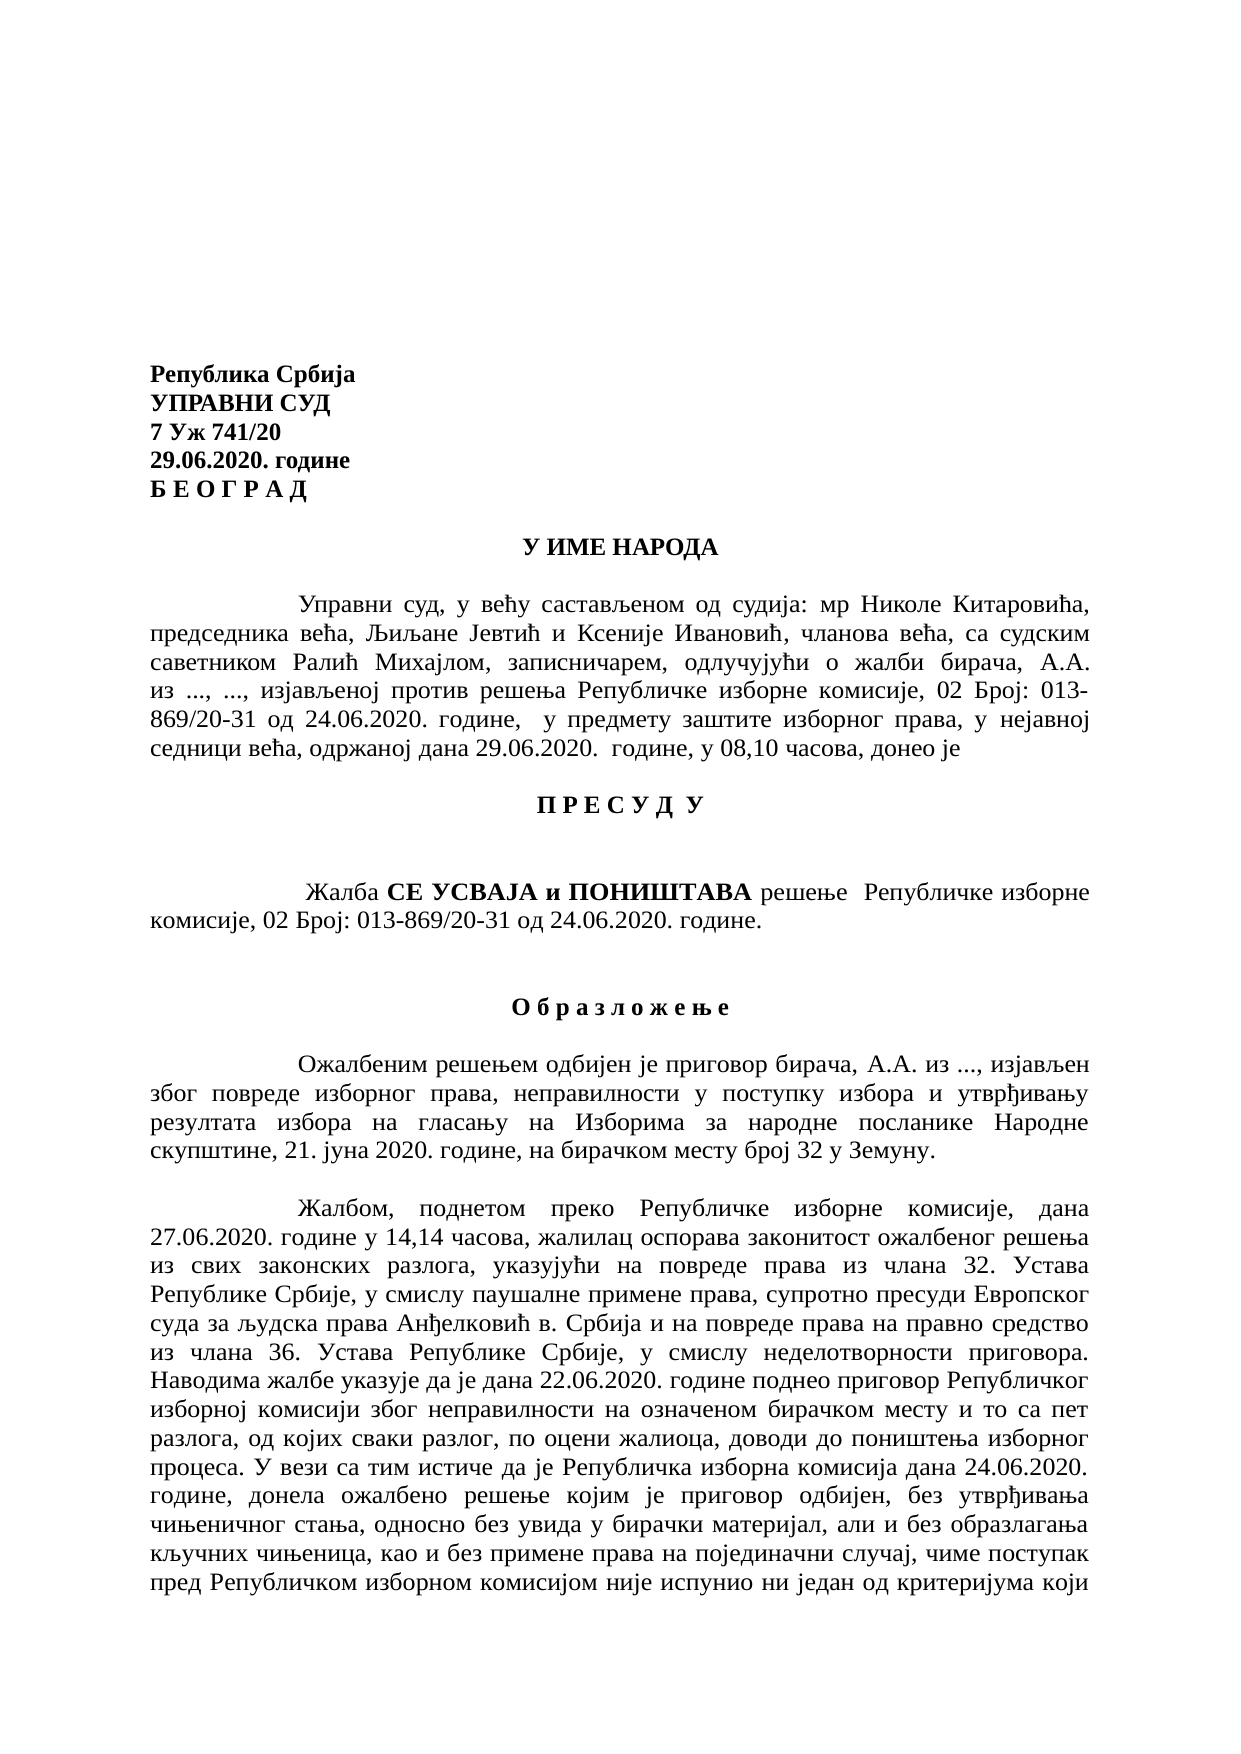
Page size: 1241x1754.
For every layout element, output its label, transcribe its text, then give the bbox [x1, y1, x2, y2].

text О б р а з л о ж е њ е [150, 992, 1090, 1020]
text Б Е О Г Р А Д [150, 474, 1090, 503]
text Управни суд, у већу састављеном од судија: мр Николе Китаровића, председника већа, Љиљане Јевтић и Ксеније Ивановић, чланова већа, са судским саветником Ралић Михајлом, записничарем, одлучујући о жалби бирача, А.А. из ..., ..., изјављеној против решења Републичке изборне комисије, 02 Број: 013-869/20-31 од 24.06.2020. године, у предмету заштите изборног права, у нејавној седници већа, одржаној дана 29.06.2020. године, у 08,10 часова, донео је [150, 589, 1090, 762]
text Жалба СЕ УСВАЈА и ПОНИШТАВА решење Републичке изборне комисије, 02 Број: 013-869/20-31 од 24.06.2020. године. [150, 877, 1090, 934]
text П Р Е С У Д У [150, 790, 1090, 819]
text Република Србија [150, 148, 1090, 388]
text Ожалбеним решењем одбијен је приговор бирача, А.А. из ..., изјављен због повреде изборног права, неправилности у поступку избора и утврђивању резултата избора на гласању на Изборима за народне посланике Народне скупштине, 21. јуна 2020. године, на бирачком месту број 32 у Земуну. [150, 1049, 1090, 1164]
text УПРАВНИ СУД [150, 388, 1090, 417]
text Жалбом, поднетом преко Републичке изборне комисије, дана 27.06.2020. године у 14,14 часова, жалилац оспорава законитост ожалбеног решења из свих законских разлога, указујући на повреде права из члана 32. Устава Републике Србије, у смислу паушалне примене права, супротно пресуди Европског суда за људска права Анђелковић в. Србија и на повреде права на правно средство из члана 36. Устава Републике Србије, у смислу неделотворности приговора. Наводима жалбе указује да је дана 22.06.2020. године поднео приговор Републичког изборној комисији због неправилности на означеном бирачком месту и то са пет разлога, од којих сваки разлог, по оцени жалиоца, доводи до поништења изборног процеса. У вези са тим истиче да је Републичка изборна комисија дана 24.06.2020. године, донела ожалбено решење којим је приговор одбијен, без утврђивања чињеничног стања, односно без увида у бирачки материјал, али и без образлагања кључних чињеница, као и без примене права на појединачни случај, чиме поступак пред Републичком изборном комисијом није испунио ни један од критеријума који [150, 1193, 1090, 1595]
text 29.06.2020. године [150, 445, 1090, 474]
text 7 Уж 741/20 [150, 417, 1090, 445]
text У ИМЕ НАРОДА [150, 532, 1090, 560]
